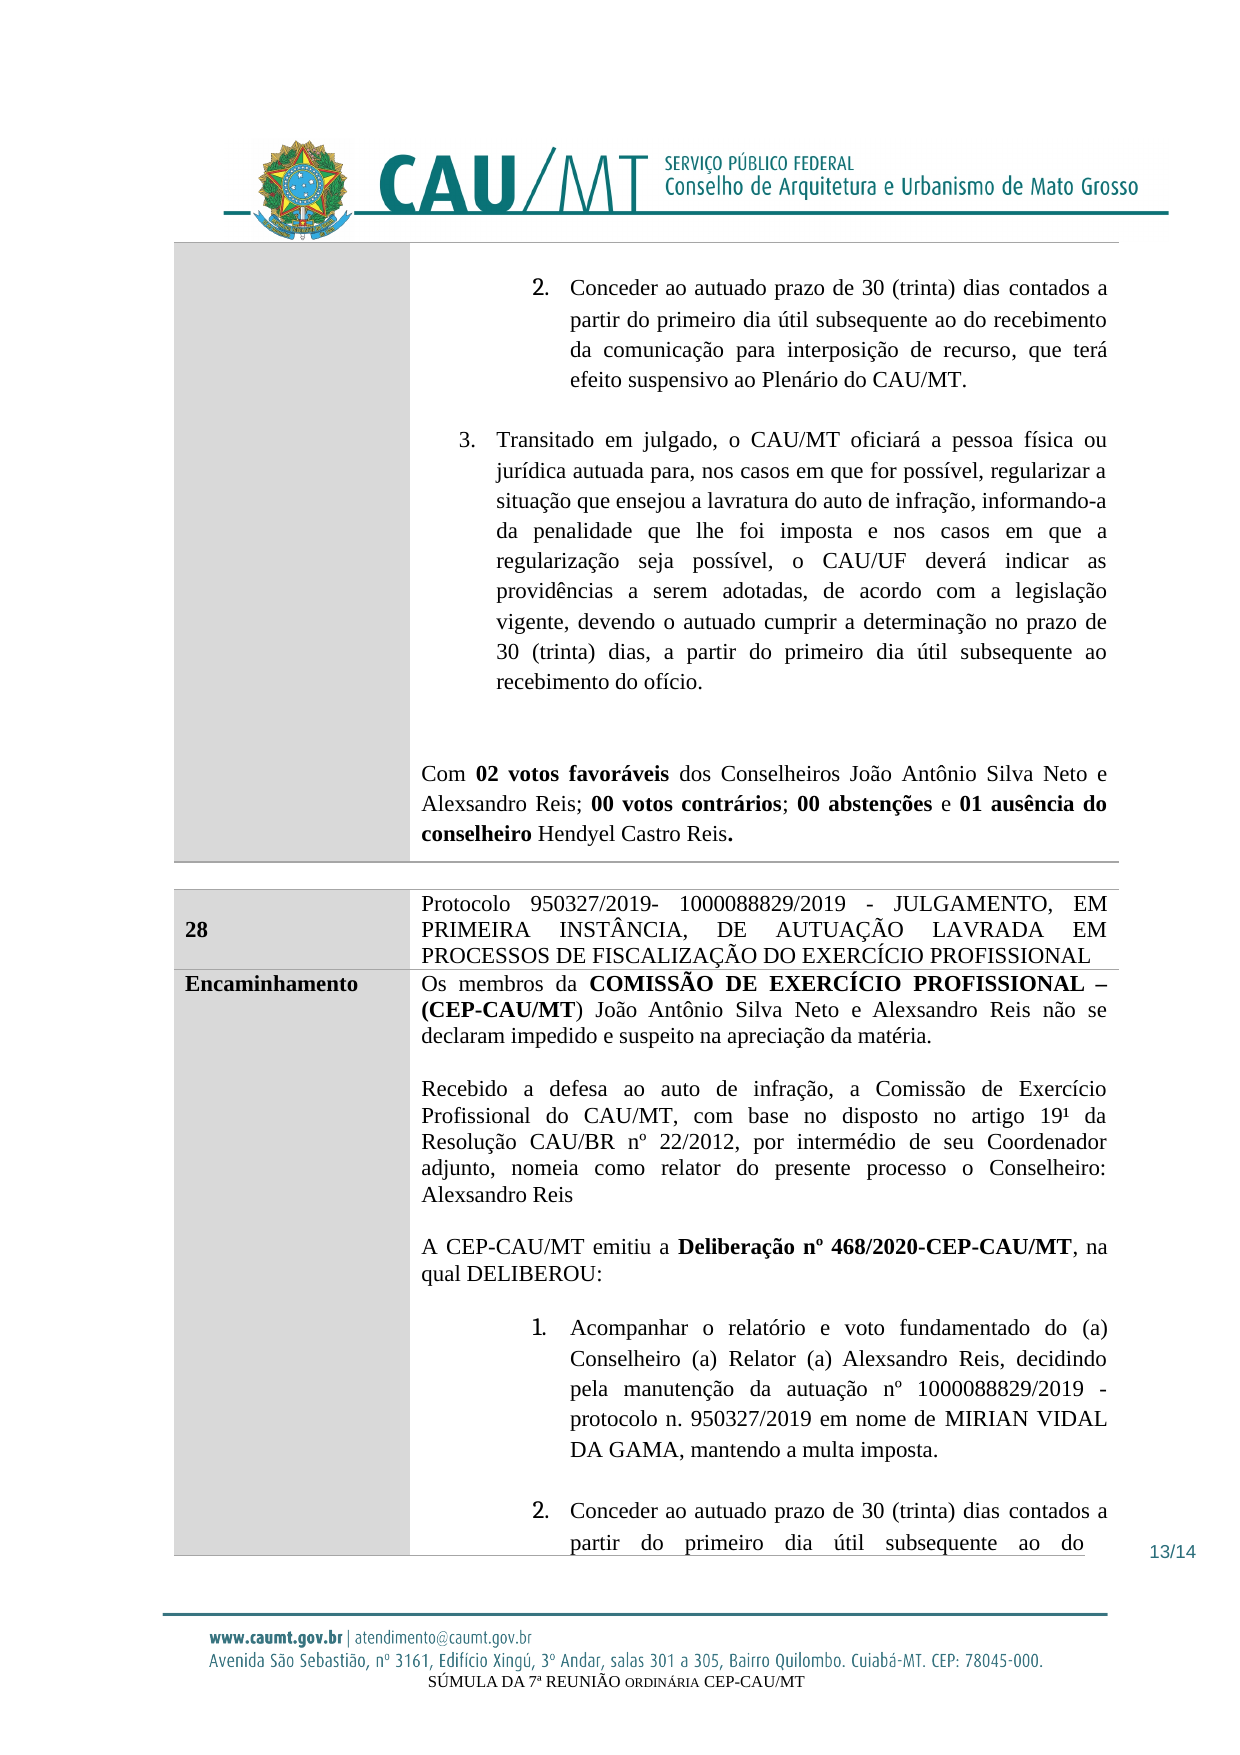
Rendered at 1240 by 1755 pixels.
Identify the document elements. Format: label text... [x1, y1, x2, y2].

table_cell Encaminhamento [174, 970, 410, 1555]
table_cell [174, 243, 410, 861]
table_cell Os membros da COMISSÃO DE EXERCÍCIO PROFISSIONAL – (CEP-CAU/MT) João Antônio Silva Neto e Alexsandro Reis não se declaram impedido e suspeito na apreciação da matéria. Recebido a defesa ao auto de infração, a Comissão de Exercício Profissional do CAU/MT, com base no disposto no artigo 19¹ da Resolução CAU/BR nº 22/2012, por intermédio de seu Coordenador adjunto, nomeia como relator do presente processo o Conselheiro: Alexsandro Reis A CEP-CAU/MT emitiu a Deliberação nº 467/2020-CEP-CAU/MT, na qual DELIBEROU: Acompanhar o relatório e voto fundamentado do (a) Conselheiro (a) Relator, decidindo pela manutenção da autuação n. 1000023165/2015 - protocolo n. 736568/2018 em nome de V W ARQUITETURA E PROJETOS, reduzindo a multa ao percentual mínimo. Conceder ao autuado prazo de 30 (trinta) dias contados a partir do primeiro dia útil subsequente ao do recebimento da comunicação para interposição de recurso, que terá efeito suspensivo ao Plenário do CAU/MT. Transitado em julgado, o CAU/MT oficiará a pessoa física ou jurídica autuada para, nos casos em que for possível, regularizar a situação que ensejou a lavratura do auto de infração, informando-a da penalidade que lhe foi imposta e nos casos em que a regularização seja possível, o CAU/UF deverá indicar as providências a serem adotadas, de acordo com a legislação vigente, devendo o autuado cumprir a determinação no prazo de 30 (trinta) dias, a partir do primeiro dia útil subsequente ao recebimento do ofício. Com 02 votos favoráveis dos Conselheiros João Antônio Silva Neto e Alexsandro Reis; 00 votos contrários; 00 abstenções e 01 ausência do conselheiro Hendyel Castro Reis. [410, 243, 1119, 861]
table_header Protocolo 950327/2019- 1000088829/2019 - JULGAMENTO, EM PRIMEIRA INSTÂNCIA, DE AUTUAÇÃO LAVRADA EM PROCESSOS DE FISCALIZAÇÃO DO EXERCÍCIO PROFISSIONAL [410, 890, 1119, 969]
table_header 28 [174, 890, 410, 969]
table_cell Os membros da COMISSÃO DE EXERCÍCIO PROFISSIONAL – (CEP-CAU/MT) João Antônio Silva Neto e Alexsandro Reis não se declaram impedido e suspeito na apreciação da matéria. Recebido a defesa ao auto de infração, a Comissão de Exercício Profissional do CAU/MT, com base no disposto no artigo 19¹ da Resolução CAU/BR nº 22/2012, por intermédio de seu Coordenador adjunto, nomeia como relator do presente processo o Conselheiro: Alexsandro Reis A CEP-CAU/MT emitiu a Deliberação nº 468/2020-CEP-CAU/MT, na qual DELIBEROU: Acompanhar o relatório e voto fundamentado do (a) Conselheiro (a) Relator (a) Alexsandro Reis, decidindo pela manutenção da autuação nº 1000088829/2019 - protocolo n. 950327/2019 em nome de MIRIAN VIDAL DA GAMA, mantendo a multa imposta. Conceder ao autuado prazo de 30 (trinta) dias contados a partir do primeiro dia útil subsequente ao do [410, 970, 1119, 1555]
